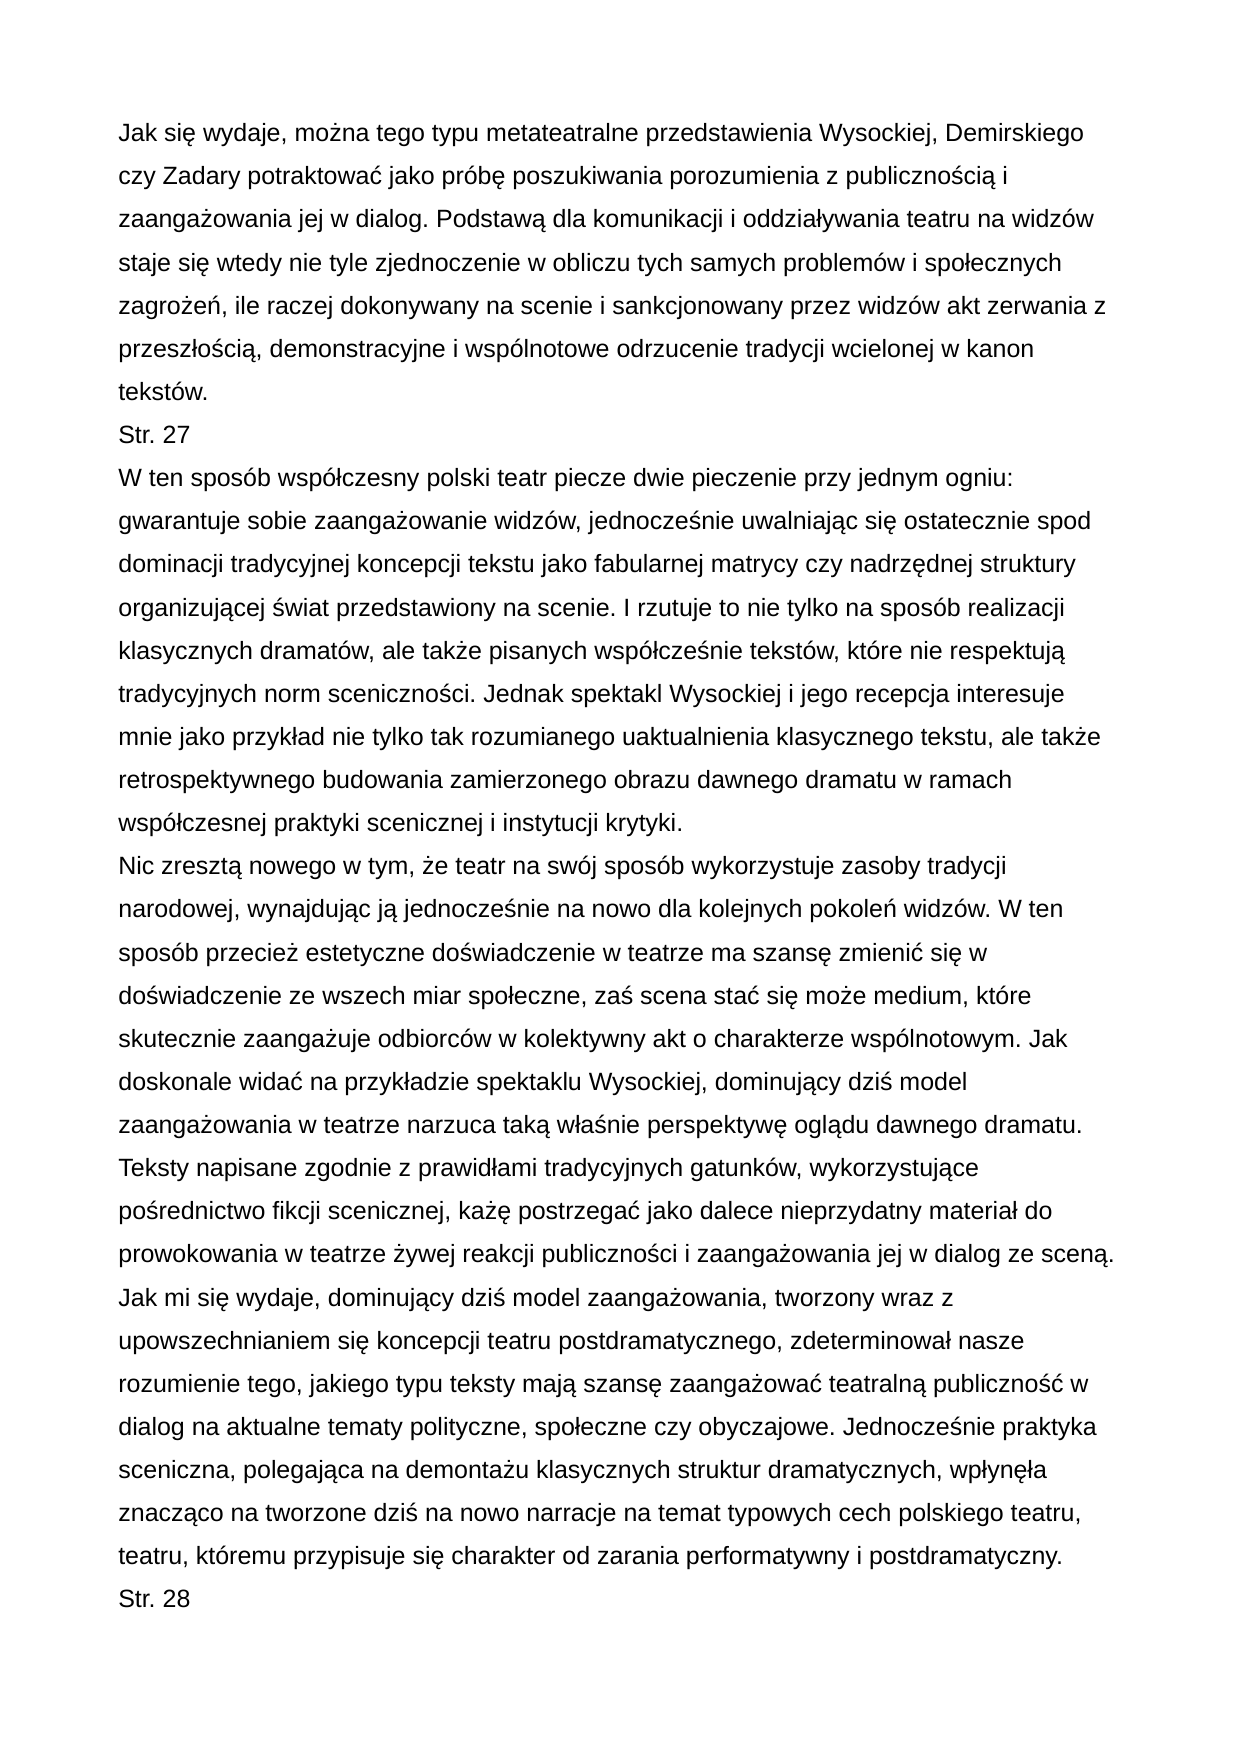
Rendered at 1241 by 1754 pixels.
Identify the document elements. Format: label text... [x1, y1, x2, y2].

text Str. 28 [118, 1584, 1122, 1613]
text Nic zresztą nowego w tym, że teatr na swój sposób wykorzystuje zasoby tradycji narodowej, wynajdując ją jednocześnie na nowo dla kolejnych pokoleń widzów. W ten sposób przecież estetyczne doświadczenie w teatrze ma szansę zmienić się w doświadczenie ze wszech miar społeczne, zaś scena stać się może medium, które skutecznie zaangażuje odbiorców w kolektywny akt o charakterze wspólnotowym. Jak doskonale widać na przykładzie spektaklu Wysockiej, dominujący dziś model zaangażowania w teatrze narzuca taką właśnie perspektywę oglądu dawnego dramatu. Teksty napisane zgodnie z prawidłami tradycyjnych gatunków, wykorzystujące pośrednictwo fikcji scenicznej, każę postrzegać jako dalece nieprzydatny materiał do prowokowania w teatrze żywej reakcji publiczności i zaangażowania jej w dialog ze sceną. Jak mi się wydaje, dominujący dziś model zaangażowania, tworzony wraz z upowszechnianiem się koncepcji teatru postdramatycznego, zdeterminował nasze rozumienie tego, jakiego typu teksty mają szansę zaangażować teatralną publiczność w dialog na aktualne tematy polityczne, społeczne czy obyczajowe. Jednocześnie praktyka sceniczna, polegająca na demontażu klasycznych struktur dramatycznych, wpłynęła znacząco na tworzone dziś na nowo narracje na temat typowych cech polskiego teatru, teatru, któremu przypisuje się charakter od zarania performatywny i postdramatyczny. [118, 851, 1122, 1570]
text Jak się wydaje, można tego typu metateatralne przedstawienia Wysockiej, Demirskiego czy Zadary potraktować jako próbę poszukiwania porozumienia z publicznością i zaangażowania jej w dialog. Podstawą dla komunikacji i oddziaływania teatru na widzów staje się wtedy nie tyle zjednoczenie w obliczu tych samych problemów i społecznych zagrożeń, ile raczej dokonywany na scenie i sankcjonowany przez widzów akt zerwania z przeszłością, demonstracyjne i wspólnotowe odrzucenie tradycji wcielonej w kanon tekstów. [118, 118, 1122, 406]
text W ten sposób współczesny polski teatr piecze dwie pieczenie przy jednym ogniu: gwarantuje sobie zaangażowanie widzów, jednocześnie uwalniając się ostatecznie spod dominacji tradycyjnej koncepcji tekstu jako fabularnej matrycy czy nadrzędnej struktury organizującej świat przedstawiony na scenie. I rzutuje to nie tylko na sposób realizacji klasycznych dramatów, ale także pisanych współcześnie tekstów, które nie respektują tradycyjnych norm sceniczności. Jednak spektakl Wysockiej i jego recepcja interesuje mnie jako przykład nie tylko tak rozumianego uaktualnienia klasycznego tekstu, ale także retrospektywnego budowania zamierzonego obrazu dawnego dramatu w ramach współczesnej praktyki scenicznej i instytucji krytyki. [118, 463, 1122, 837]
text Str. 27 [118, 420, 1122, 449]
